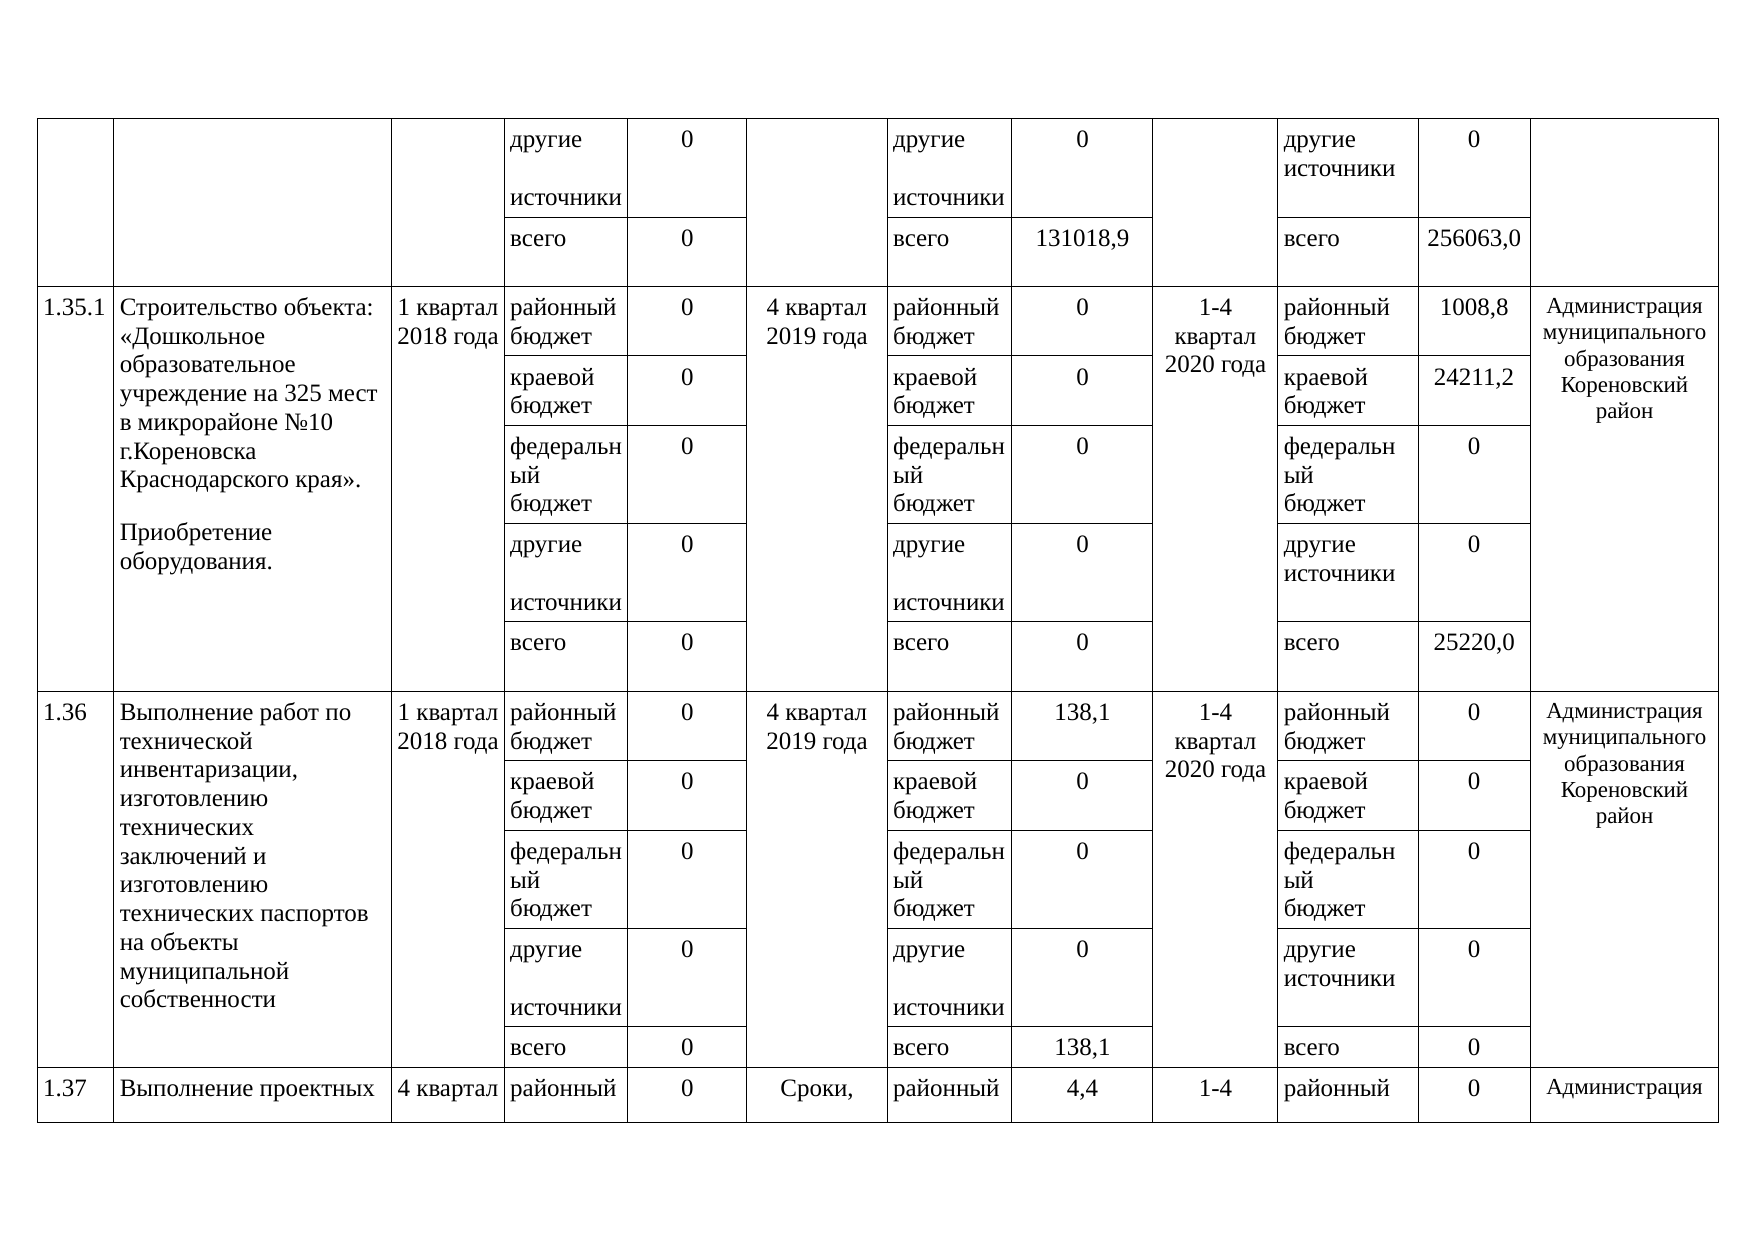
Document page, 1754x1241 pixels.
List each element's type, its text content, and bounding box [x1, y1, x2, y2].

table_cell 0 [1419, 119, 1530, 216]
table_cell 1 квартал 2018 года [392, 287, 504, 691]
table_cell 0 [1419, 1027, 1530, 1067]
table_cell Сроки, [747, 1068, 887, 1122]
table_cell 0 [628, 929, 746, 1026]
table_cell 0 [1012, 356, 1152, 425]
table_cell всего [1278, 1027, 1418, 1067]
table_cell 4,4 [1012, 1068, 1152, 1122]
table_cell 1008,8 [1419, 287, 1530, 355]
table_cell 0 [628, 1027, 746, 1067]
table_cell Администрация муниципального образования Кореновский район [1531, 692, 1718, 1067]
table_cell всего [888, 622, 1011, 691]
table_cell всего [505, 218, 627, 286]
table_cell районный [505, 1068, 627, 1122]
table_cell 0 [628, 831, 746, 928]
table_cell Строительство объекта: «Дошкольное образовательное учреждение на 325 мест в микрорайоне №10 г.Кореновска Краснодарского края». Приобретение оборудования. [114, 287, 391, 691]
table_cell федеральный бюджет [505, 426, 627, 523]
table_cell [392, 119, 504, 286]
table_cell всего [888, 1027, 1011, 1067]
table_cell 1.37 [38, 1068, 113, 1122]
table_cell районный бюджет [505, 692, 627, 760]
table_cell Администрация [1531, 1068, 1718, 1122]
table_cell 1-4 квартал 2020 года [1153, 692, 1277, 1067]
table_cell краевой бюджет [888, 761, 1011, 830]
table_cell всего [505, 1027, 627, 1067]
table_cell 0 [1012, 287, 1152, 355]
table_cell 1.35.1 [38, 287, 113, 691]
table_cell 0 [628, 761, 746, 830]
table_cell федеральный бюджет [888, 831, 1011, 928]
table_cell районный [888, 1068, 1011, 1122]
table_cell [1153, 119, 1277, 286]
table_cell 0 [1419, 524, 1530, 621]
table_cell 0 [1419, 761, 1530, 830]
table_cell [38, 119, 113, 286]
table_cell 25220,0 [1419, 622, 1530, 691]
table_cell 138,1 [1012, 692, 1152, 760]
table_cell 0 [1012, 929, 1152, 1026]
table_cell [1531, 119, 1718, 286]
table_cell 0 [628, 218, 746, 286]
table_cell другие источники [888, 524, 1011, 621]
table_cell 138,1 [1012, 1027, 1152, 1067]
table_cell федеральный бюджет [1278, 831, 1418, 928]
table_cell 0 [1419, 426, 1530, 523]
table_cell другие источники [888, 929, 1011, 1026]
table_cell 4 квартал 2019 года [747, 287, 887, 691]
table_cell другие источники [505, 524, 627, 621]
table_cell 0 [628, 119, 746, 216]
table_cell федеральный бюджет [888, 426, 1011, 523]
table_cell краевой бюджет [1278, 356, 1418, 425]
table_cell 0 [1012, 524, 1152, 621]
table_cell 0 [628, 426, 746, 523]
table_cell 0 [1419, 1068, 1530, 1122]
table_cell 0 [1012, 761, 1152, 830]
table_cell [114, 119, 391, 286]
table_cell Выполнение работ по технической инвентаризации, изготовлению технических заключений и изготовлению технических паспортов на объекты муниципальной собственности [114, 692, 391, 1067]
table_cell всего [888, 218, 1011, 286]
table_cell районный бюджет [1278, 287, 1418, 355]
table_cell краевой бюджет [1278, 761, 1418, 830]
table_cell всего [1278, 218, 1418, 286]
table_cell 0 [628, 356, 746, 425]
table_cell федеральный бюджет [1278, 426, 1418, 523]
table_cell 1-4 [1153, 1068, 1277, 1122]
table_cell всего [1278, 622, 1418, 691]
table_cell районный бюджет [888, 692, 1011, 760]
table_cell другие источники [1278, 929, 1418, 1026]
table_cell краевой бюджет [888, 356, 1011, 425]
table_cell 0 [628, 524, 746, 621]
table_cell 0 [628, 287, 746, 355]
table_cell другие источники [1278, 524, 1418, 621]
table_cell 1 квартал 2018 года [392, 692, 504, 1067]
table_cell 0 [1012, 119, 1152, 216]
table_cell другие источники [1278, 119, 1418, 216]
table_cell [747, 119, 887, 286]
table_cell другие источники [888, 119, 1011, 216]
table_cell другие источники [505, 929, 627, 1026]
table_cell другие источники [505, 119, 627, 216]
table_cell федеральный бюджет [505, 831, 627, 928]
table_cell 0 [628, 622, 746, 691]
table_cell 1-4 квартал 2020 года [1153, 287, 1277, 691]
table_cell районный бюджет [888, 287, 1011, 355]
table_cell 0 [1419, 831, 1530, 928]
table_cell 0 [1419, 929, 1530, 1026]
table_cell краевой бюджет [505, 356, 627, 425]
table_cell 0 [1012, 831, 1152, 928]
table_cell районный бюджет [505, 287, 627, 355]
table_cell 1.36 [38, 692, 113, 1067]
table_cell 0 [628, 692, 746, 760]
table_cell 0 [1419, 692, 1530, 760]
table_cell всего [505, 622, 627, 691]
table_cell районный бюджет [1278, 692, 1418, 760]
table_cell краевой бюджет [505, 761, 627, 830]
table_cell районный [1278, 1068, 1418, 1122]
table_cell Выполнение проектных [114, 1068, 391, 1122]
table_cell 0 [1012, 426, 1152, 523]
table_cell 24211,2 [1419, 356, 1530, 425]
table_cell 256063,0 [1419, 218, 1530, 286]
table_cell 0 [1012, 622, 1152, 691]
table_cell 4 квартал [392, 1068, 504, 1122]
table_cell 131018,9 [1012, 218, 1152, 286]
table_cell 0 [628, 1068, 746, 1122]
table_cell Администрация муниципального образования Кореновский район [1531, 287, 1718, 691]
table_cell 4 квартал 2019 года [747, 692, 887, 1067]
